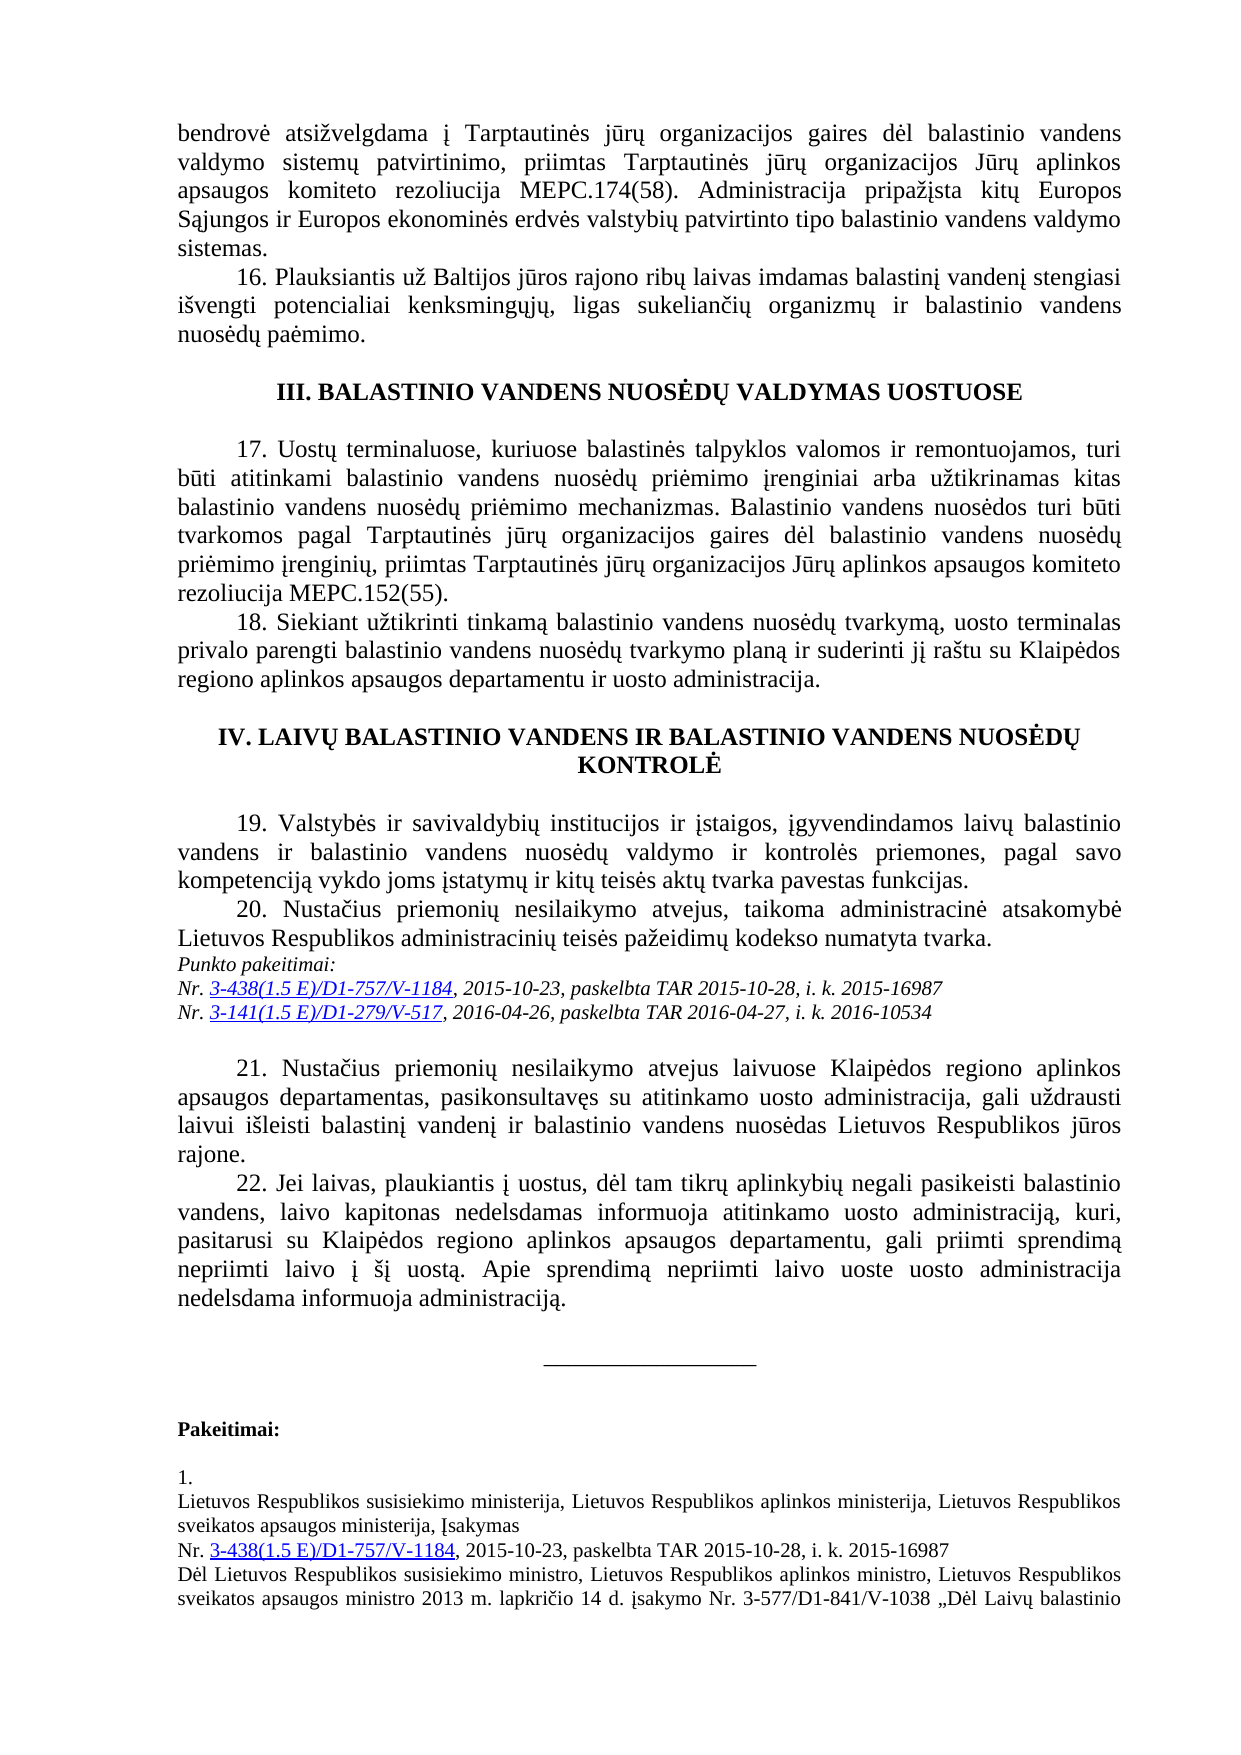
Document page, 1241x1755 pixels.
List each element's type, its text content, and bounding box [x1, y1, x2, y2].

text Nr. 3-141(1.5 E)/D1-279/V-517, 2016-04-26, paskelbta TAR 2016-04-27, i. k. 2016-10534 [177, 1000, 1122, 1024]
text 17. Uostų terminaluose, kuriuose balastinės talpyklos valomos ir remontuojamos, turi būti atitinkami balastinio vandens nuosėdų priėmimo įrenginiai arba užtikrinamas kitas balastinio vandens nuosėdų priėmimo mechanizmas. Balastinio vandens nuosėdos turi būti tvarkomos pagal Tarptautinės jūrų organizacijos gaires dėl balastinio vandens nuosėdų priėmimo įrenginių, priimtas Tarptautinės jūrų organizacijos Jūrų aplinkos apsaugos komiteto rezoliucija MEPC.152(55). [177, 434, 1122, 607]
text _________________ [177, 1340, 1122, 1369]
text 22. Jei laivas, plaukiantis į uostus, dėl tam tikrų aplinkybių negali pasikeisti balastinio vandens, laivo kapitonas nedelsdamas informuoja atitinkamo uosto administraciją, kuri, pasitarusi su Klaipėdos regiono aplinkos apsaugos departamentu, gali priimti sprendimą nepriimti laivo į šį uostą. Apie sprendimą nepriimti laivo uoste uosto administracija nedelsdama informuoja administraciją. [177, 1168, 1122, 1312]
text 19. Valstybės ir savivaldybių institucijos ir įstaigos, įgyvendindamos laivų balastinio vandens ir balastinio vandens nuosėdų valdymo ir kontrolės priemones, pagal savo kompetenciją vykdo joms įstatymų ir kitų teisės aktų tvarka pavestas funkcijas. [177, 808, 1122, 894]
text III. BALASTINIO VANDENS NUOSĖDŲ VALDYMAS UOSTUOSE [177, 377, 1122, 406]
text Pakeitimai: [177, 1417, 1122, 1441]
text 16. Plauksiantis už Baltijos jūros rajono ribų laivas imdamas balastinį vandenį stengiasi išvengti potencialiai kenksmingųjų, ligas sukeliančių organizmų ir balastinio vandens nuosėdų paėmimo. [177, 262, 1122, 348]
text Nr. 3-438(1.5 E)/D1-757/V-1184, 2015-10-23, paskelbta TAR 2015-10-28, i. k. 2015-16987 [177, 976, 1122, 1000]
text 21. Nustačius priemonių nesilaikymo atvejus laivuose Klaipėdos regiono aplinkos apsaugos departamentas, pasikonsultavęs su atitinkamo uosto administracija, gali uždrausti laivui išleisti balastinį vandenį ir balastinio vandens nuosėdas Lietuvos Respublikos jūros rajone. [177, 1053, 1122, 1168]
text 1. [177, 1465, 1122, 1489]
text 20. Nustačius priemonių nesilaikymo atvejus, taikoma administracinė atsakomybė Lietuvos Respublikos administracinių teisės pažeidimų kodekso numatyta tvarka. [177, 894, 1122, 952]
text Nr. 3-438(1.5 E)/D1-757/V-1184, 2015-10-23, paskelbta TAR 2015-10-28, i. k. 2015-16987 [177, 1537, 1122, 1562]
text IV. LAIVŲ BALASTINIO VANDENS IR BALASTINIO VANDENS NUOSĖDŲ KONTROLĖ [177, 722, 1122, 779]
text Lietuvos Respublikos susisiekimo ministerija, Lietuvos Respublikos aplinkos ministerija, Lietuvos Respublikos sveikatos apsaugos ministerija, Įsakymas [177, 1489, 1122, 1537]
text Dėl Lietuvos Respublikos susisiekimo ministro, Lietuvos Respublikos aplinkos ministro, Lietuvos Respublikos sveikatos apsaugos ministro 2013 m. lapkričio 14 d. įsakymo Nr. 3-577/D1-841/V-1038 „Dėl Laivų balastinio [177, 1562, 1122, 1610]
text 18. Siekiant užtikrinti tinkamą balastinio vandens nuosėdų tvarkymą, uosto terminalas privalo parengti balastinio vandens nuosėdų tvarkymo planą ir suderinti jį raštu su Klaipėdos regiono aplinkos apsaugos departamentu ir uosto administracija. [177, 607, 1122, 693]
text Punkto pakeitimai: [177, 952, 1122, 976]
text bendrovė atsižvelgdama į Tarptautinės jūrų organizacijos gaires dėl balastinio vandens valdymo sistemų patvirtinimo, priimtas Tarptautinės jūrų organizacijos Jūrų aplinkos apsaugos komiteto rezoliucija MEPC.174(58). Administracija pripažįsta kitų Europos Sąjungos ir Europos ekonominės erdvės valstybių patvirtinto tipo balastinio vandens valdymo sistemas. [177, 118, 1122, 262]
